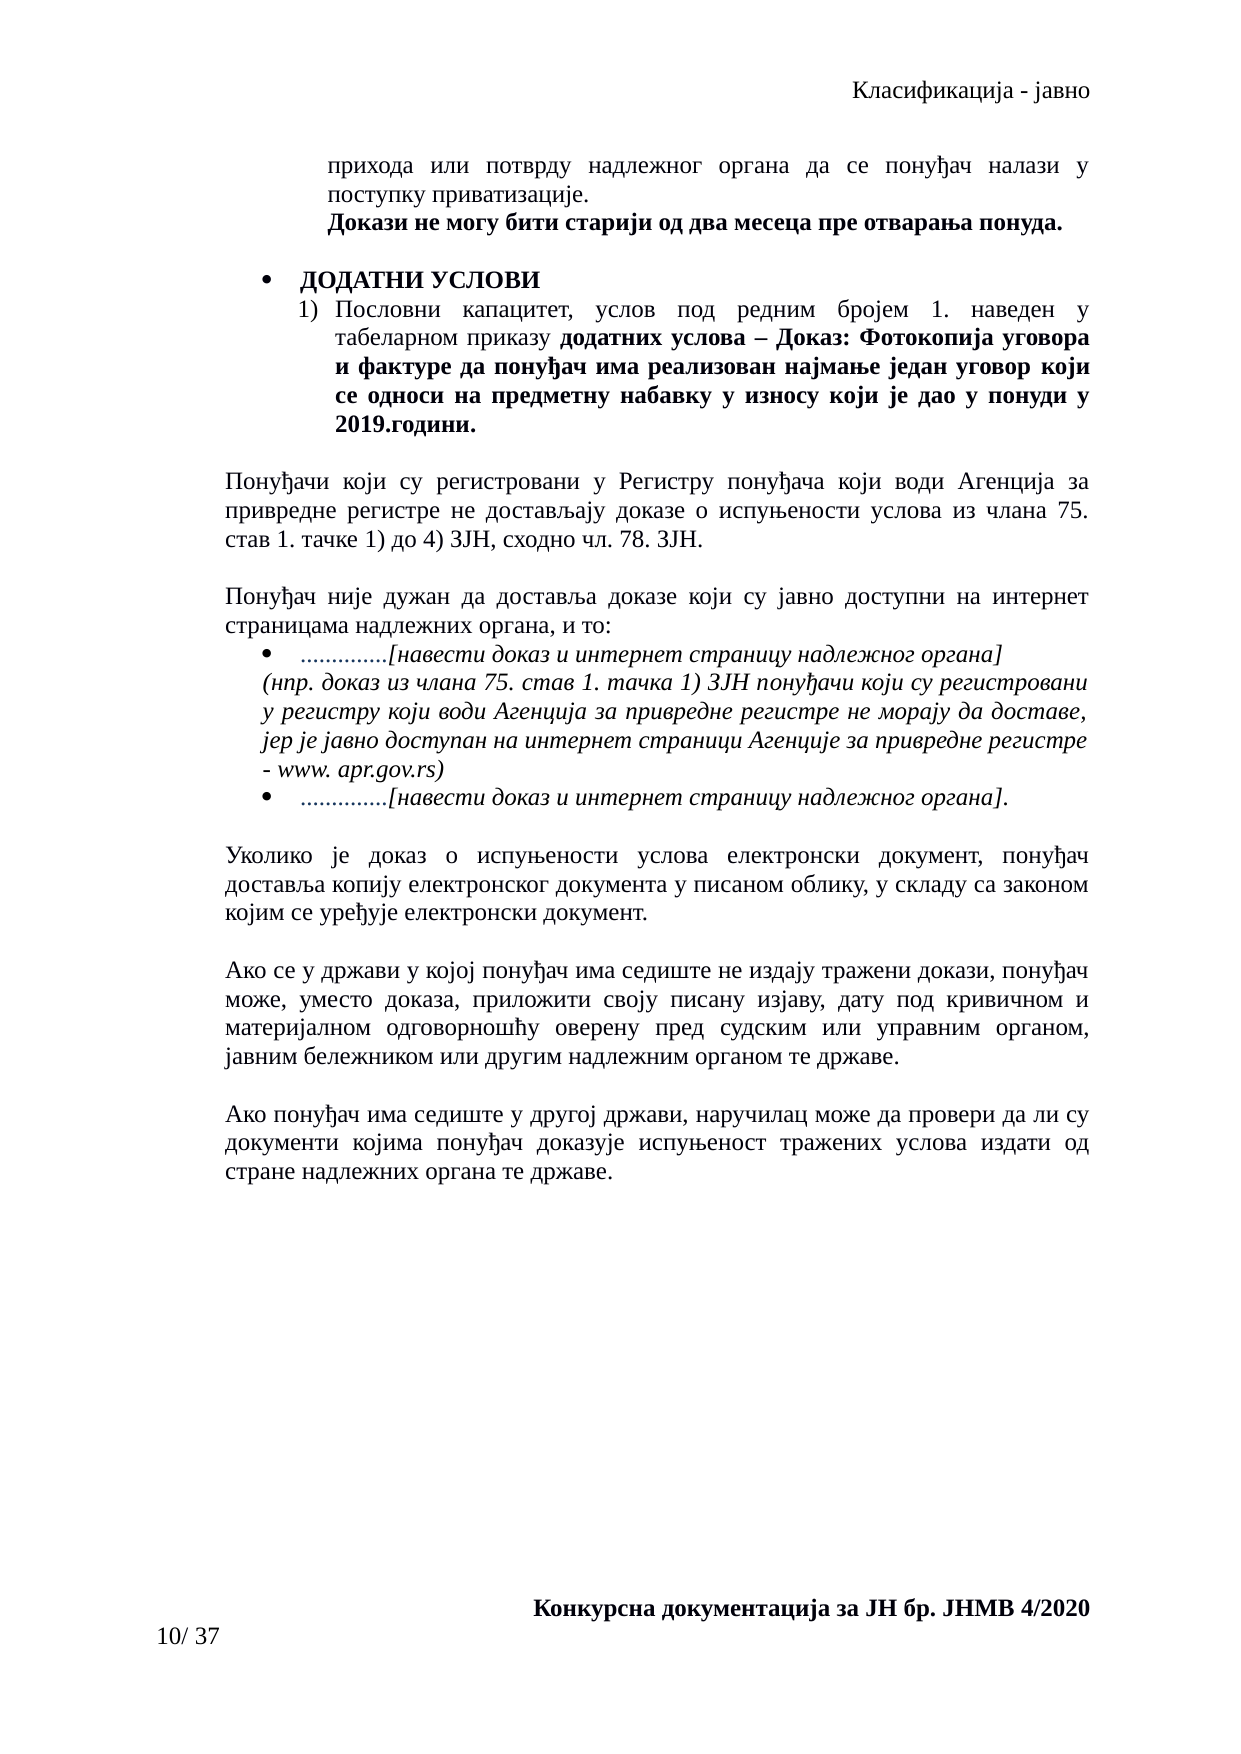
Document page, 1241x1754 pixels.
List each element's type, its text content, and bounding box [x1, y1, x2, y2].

list ..............[навести доказ и интернет страницу надлежног органа] [262, 639, 1090, 667]
list ..............[навести доказ и интернет страницу надлежног органа]. [262, 782, 1090, 811]
list прихода или потврду надлежног органа да се понуђач налази у поступку приватизације. [327, 150, 1090, 207]
list (нпр. доказ из члана 75. став 1. тачка 1) ЗЈН понуђачи који су регистровани у регистру који води Агенција за привредне регистре не морају да доставе, јер је јавно доступан на интернет страници Агенције за привредне регистре - www. apr.gov.rs) [262, 667, 1090, 782]
list Ако понуђач има седиште у другој држави, наручилац може да провери да ли су документи којима понуђач доказује испуњеност тражених услова издати од стране надлежних органа те државе. [225, 1099, 1090, 1185]
list Понуђач није дужан да доставља доказе који су јавно доступни на интернет страницама надлежних органа, и то: [225, 581, 1090, 639]
list ДОДАТНИ УСЛОВИ [262, 265, 1090, 294]
list Докази не могу бити старији од два месеца пре отварања понуда. [327, 207, 1090, 236]
list Пословни капацитет, услов под редним бројем 1. наведен у табеларном приказу додатних услова – Доказ: Фотокопија уговора и фактуре да понуђач има реализован најмање један уговор који се односи на предметну набавку у износу који је дао у понуди у 2019.години. [297, 294, 1090, 437]
list Ако се у држави у којој понуђач има седиште не издају тражени докази, понуђач може, уместо доказа, приложити своју писану изјаву, дату под кривичном и материјалном одговорношћу оверену пред судским или управним органом, јавним бележником или другим надлежним органом те државе. [225, 955, 1090, 1070]
list Понуђачи који су регистровани у Регистру понуђача који води Агенција за привредне регистре не достављају доказе о испуњености услова из члана 75. став 1. тачке 1) до 4) ЗЈН, сходно чл. 78. ЗЈН. [225, 466, 1090, 552]
list Уколико је доказ о испуњености услова електронски документ, понуђач доставља копију електронског документа у писаном облику, у складу са законом којим се уређује електронски документ. [225, 840, 1090, 926]
